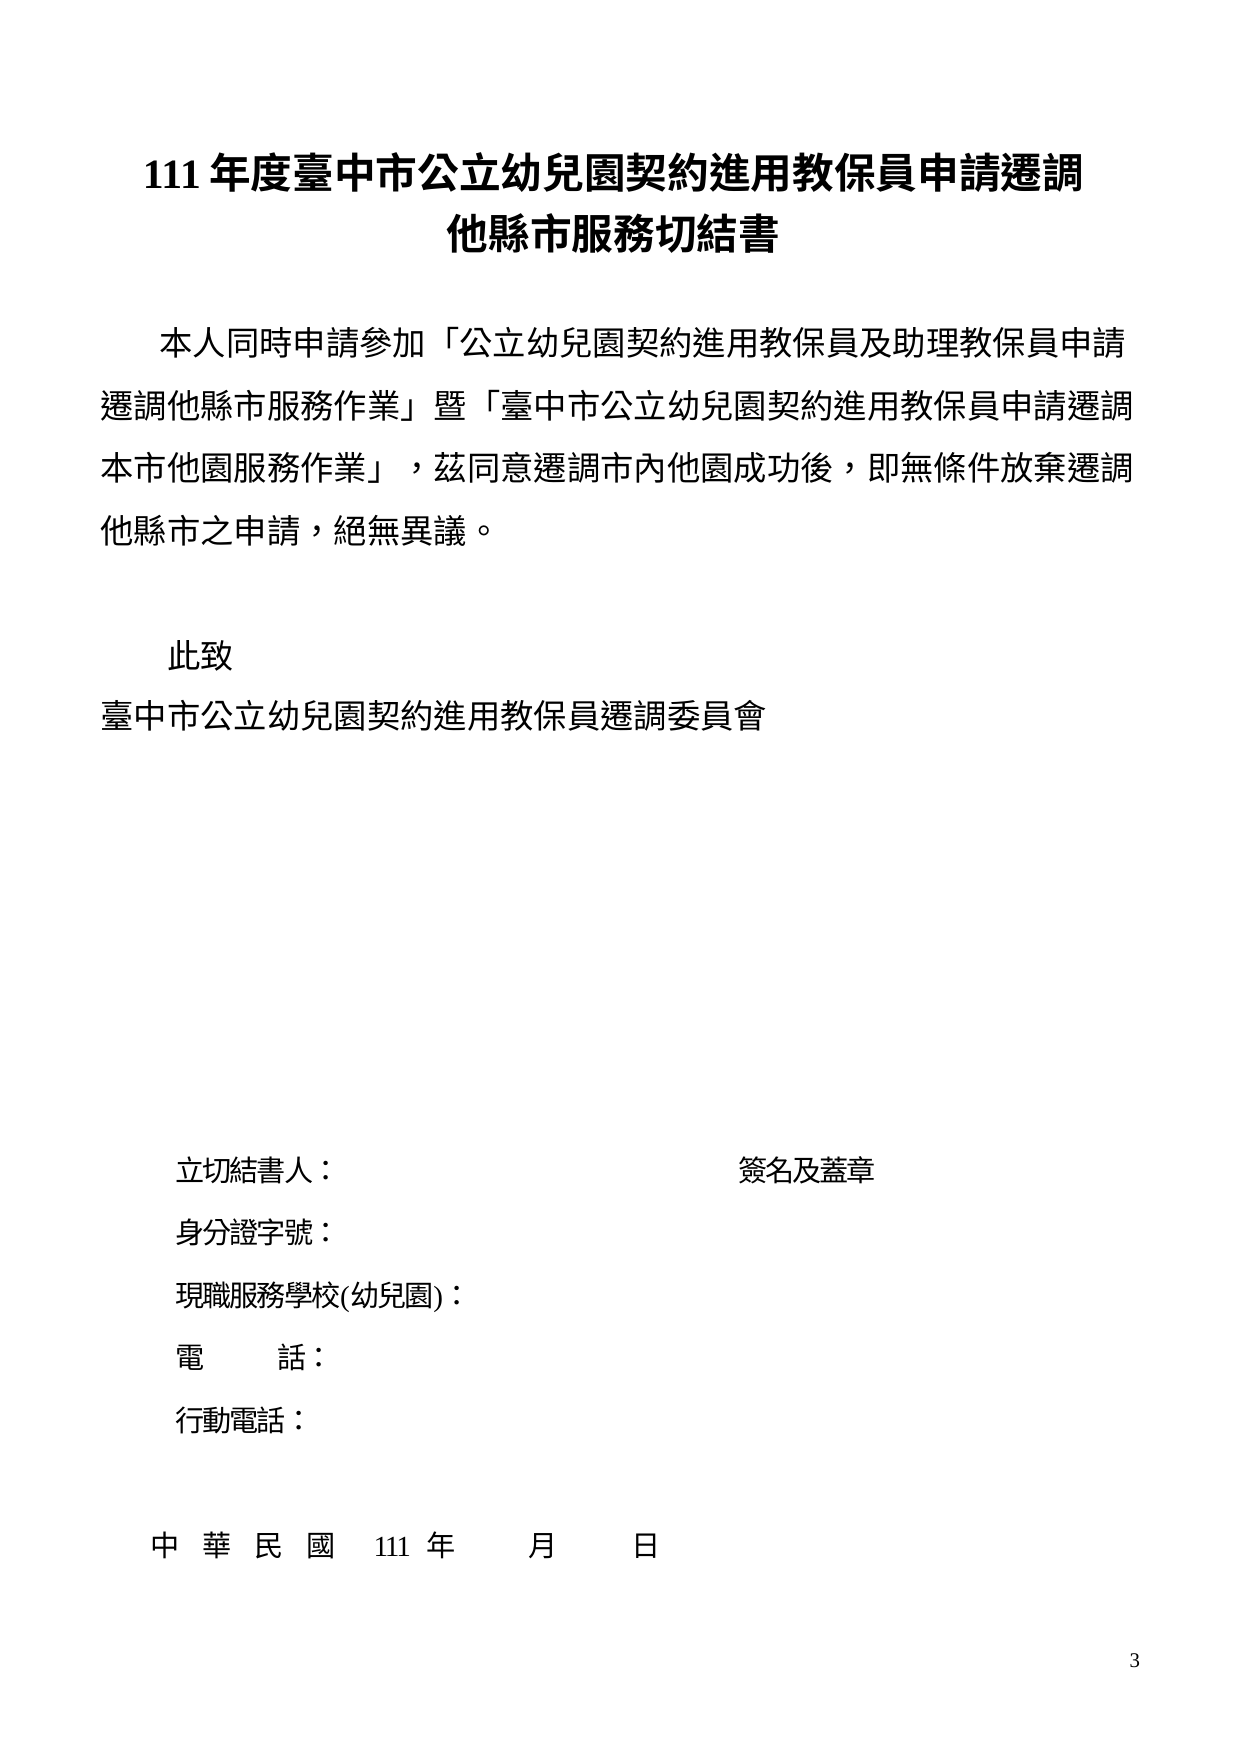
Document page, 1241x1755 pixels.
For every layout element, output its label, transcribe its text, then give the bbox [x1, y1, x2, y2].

text 111年度臺中市公立幼兒園契約進用教保員申請遷調 他縣市服務切結書 [100, 141, 1126, 261]
text 中 華 民 國 111 年 月 日 [100, 1502, 1140, 1564]
text 立切結書人： 簽名及蓋章 [100, 1127, 1140, 1189]
text 行動電話： [100, 1377, 1140, 1439]
text 現職服務學校(幼兒園)： [100, 1252, 1140, 1314]
text 電 話： [100, 1314, 1140, 1377]
text 臺中市公立幼兒園契約進用教保員遷調委員會 [100, 687, 1140, 739]
text 此致 [100, 612, 1140, 674]
text 身分證字號： [100, 1189, 1140, 1252]
text 本人同時申請參加「公立幼兒園契約進用教保員及助理教保員申請遷調他縣市服務作業」暨「臺中市公立幼兒園契約進用教保員申請遷調本市他園服務作業」，茲同意遷調市內他園成功後，即無條件放棄遷調他縣市之申請，絕無異議。 [100, 299, 1140, 549]
